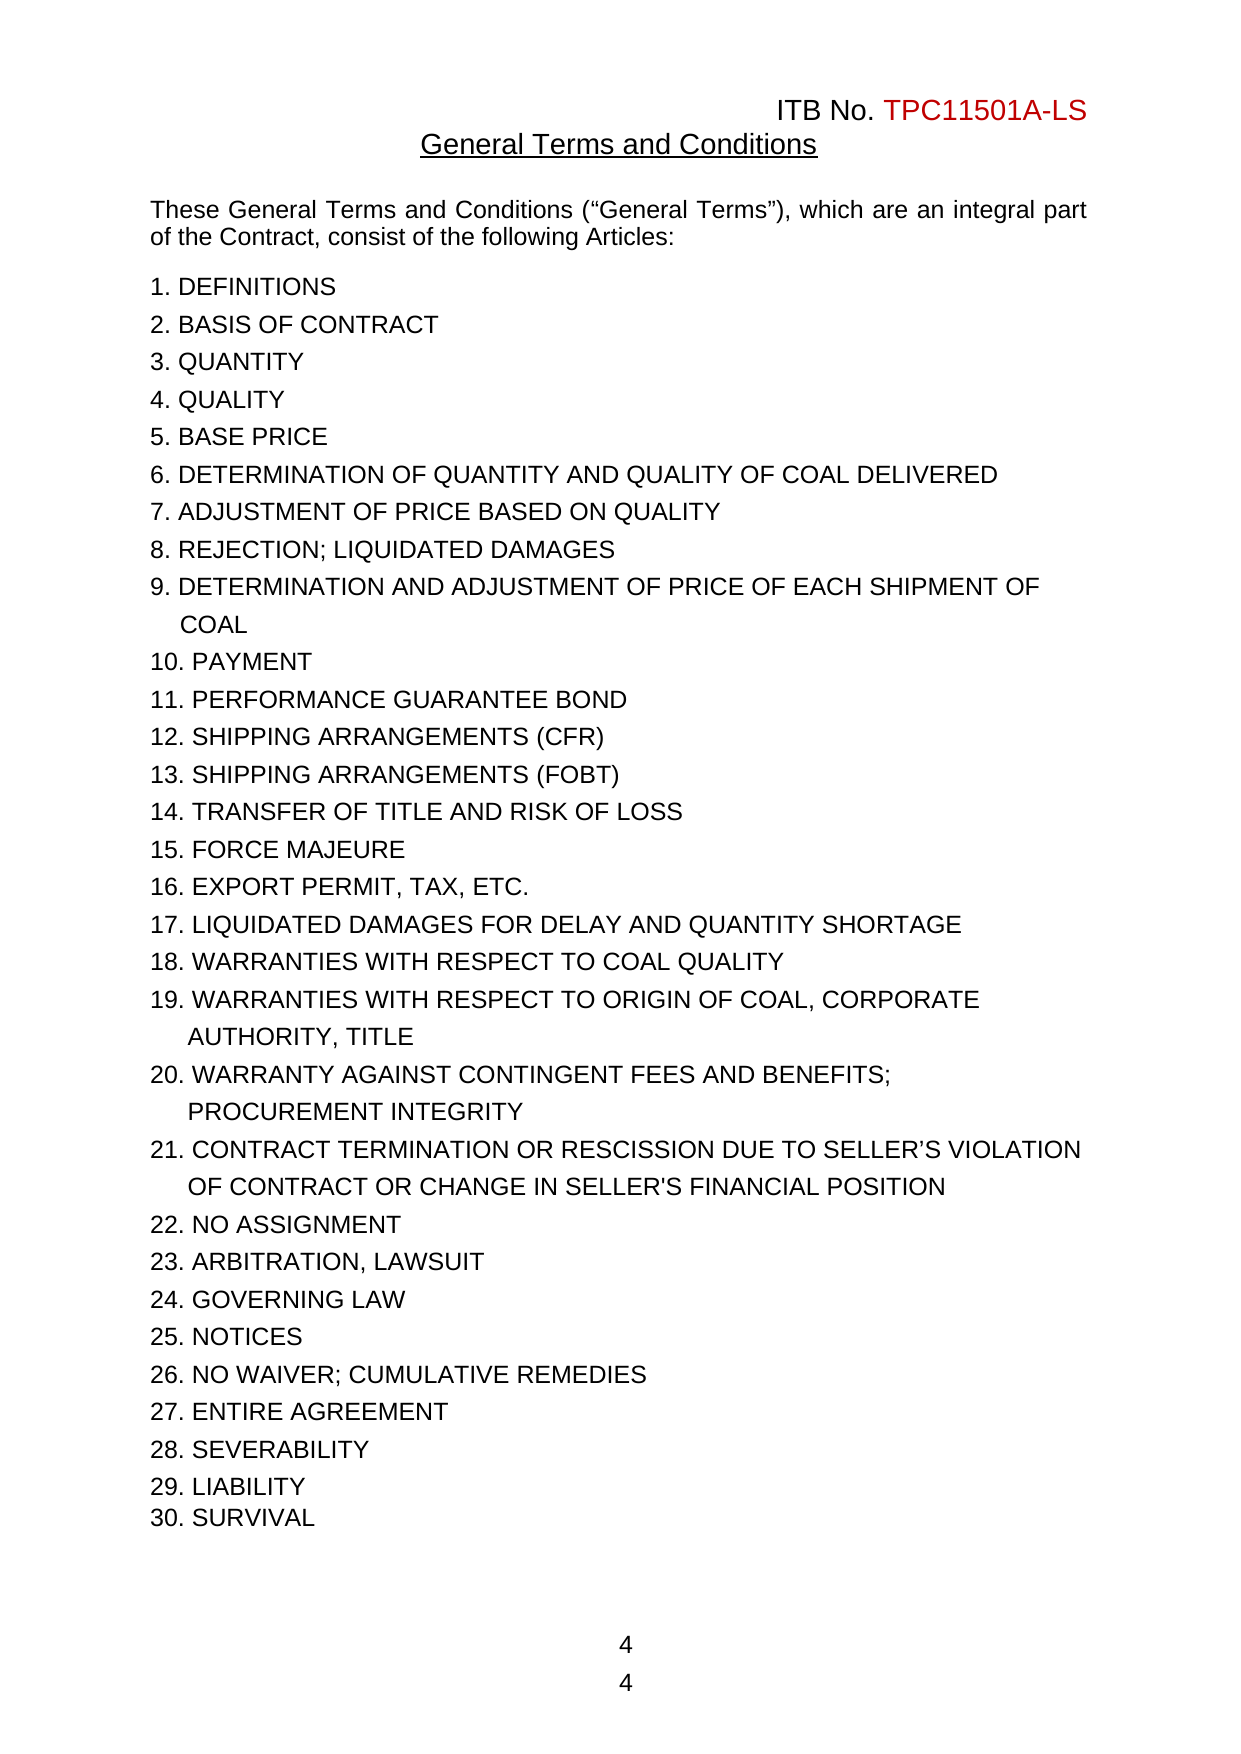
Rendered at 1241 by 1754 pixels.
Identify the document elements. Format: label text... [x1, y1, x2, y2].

text 21. CONTRACT TERMINATION OR RESCISSION DUE TO SELLER’S VIOLATION OF CONTRACT OR CHANGE IN SELLER'S FINANCIAL POSITION [150, 1126, 1087, 1201]
text 12. SHIPPING ARRANGEMENTS (CFR) [150, 714, 1087, 751]
text 20. WARRANTY AGAINST CONTINGENT FEES AND BENEFITS; PROCUREMENT INTEGRITY [150, 1051, 1087, 1126]
text 9. DETERMINATION AND ADJUSTMENT OF PRICE OF EACH SHIPMENT OF COAL [150, 564, 1087, 639]
text 25. NOTICES [150, 1314, 1087, 1351]
text 4. QUALITY [150, 376, 1087, 414]
text These General Terms and Conditions (“General Terms”), which are an integral part of the Contract, consist of the following Articles: [150, 197, 1087, 251]
text 23. ARBITRATION, LAWSUIT [150, 1239, 1087, 1276]
text General Terms and Conditions [150, 126, 1087, 162]
text 30. SURVIVAL [150, 1501, 1087, 1532]
text 27. ENTIRE AGREEMENT [150, 1389, 1087, 1426]
text 19. WARRANTIES WITH RESPECT TO ORIGIN OF COAL, CORPORATE AUTHORITY, TITLE [150, 976, 1087, 1051]
text 14. TRANSFER OF TITLE AND RISK OF LOSS [150, 789, 1087, 826]
text 17. LIQUIDATED DAMAGES FOR DELAY AND QUANTITY SHORTAGE [150, 901, 1087, 939]
text 26. NO WAIVER; CUMULATIVE REMEDIES [150, 1351, 1087, 1389]
text 18. WARRANTIES WITH RESPECT TO COAL QUALITY [150, 939, 1087, 976]
text 13. SHIPPING ARRANGEMENTS (FOBT) [150, 751, 1087, 789]
text 3. QUANTITY [150, 339, 1087, 376]
text 22. NO ASSIGNMENT [150, 1201, 1087, 1239]
text 24. GOVERNING LAW [150, 1276, 1087, 1314]
text 6. DETERMINATION OF QUANTITY AND QUALITY OF COAL DELIVERED [150, 451, 1087, 489]
text 10. PAYMENT [150, 639, 1087, 676]
text 15. FORCE MAJEURE [150, 826, 1087, 864]
text 16. EXPORT PERMIT, TAX, ETC. [150, 864, 1087, 901]
text 29. LIABILITY [150, 1464, 1087, 1501]
text 2. BASIS OF CONTRACT [150, 301, 1087, 339]
text 11. PERFORMANCE GUARANTEE BOND [150, 676, 1087, 714]
text 1. DEFINITIONS [150, 264, 1087, 301]
text 7. ADJUSTMENT OF PRICE BASED ON QUALITY [150, 489, 1087, 526]
text 8. REJECTION; LIQUIDATED DAMAGES [150, 526, 1087, 564]
text 5. BASE PRICE [150, 414, 1087, 451]
text 28. SEVERABILITY [150, 1426, 1087, 1464]
